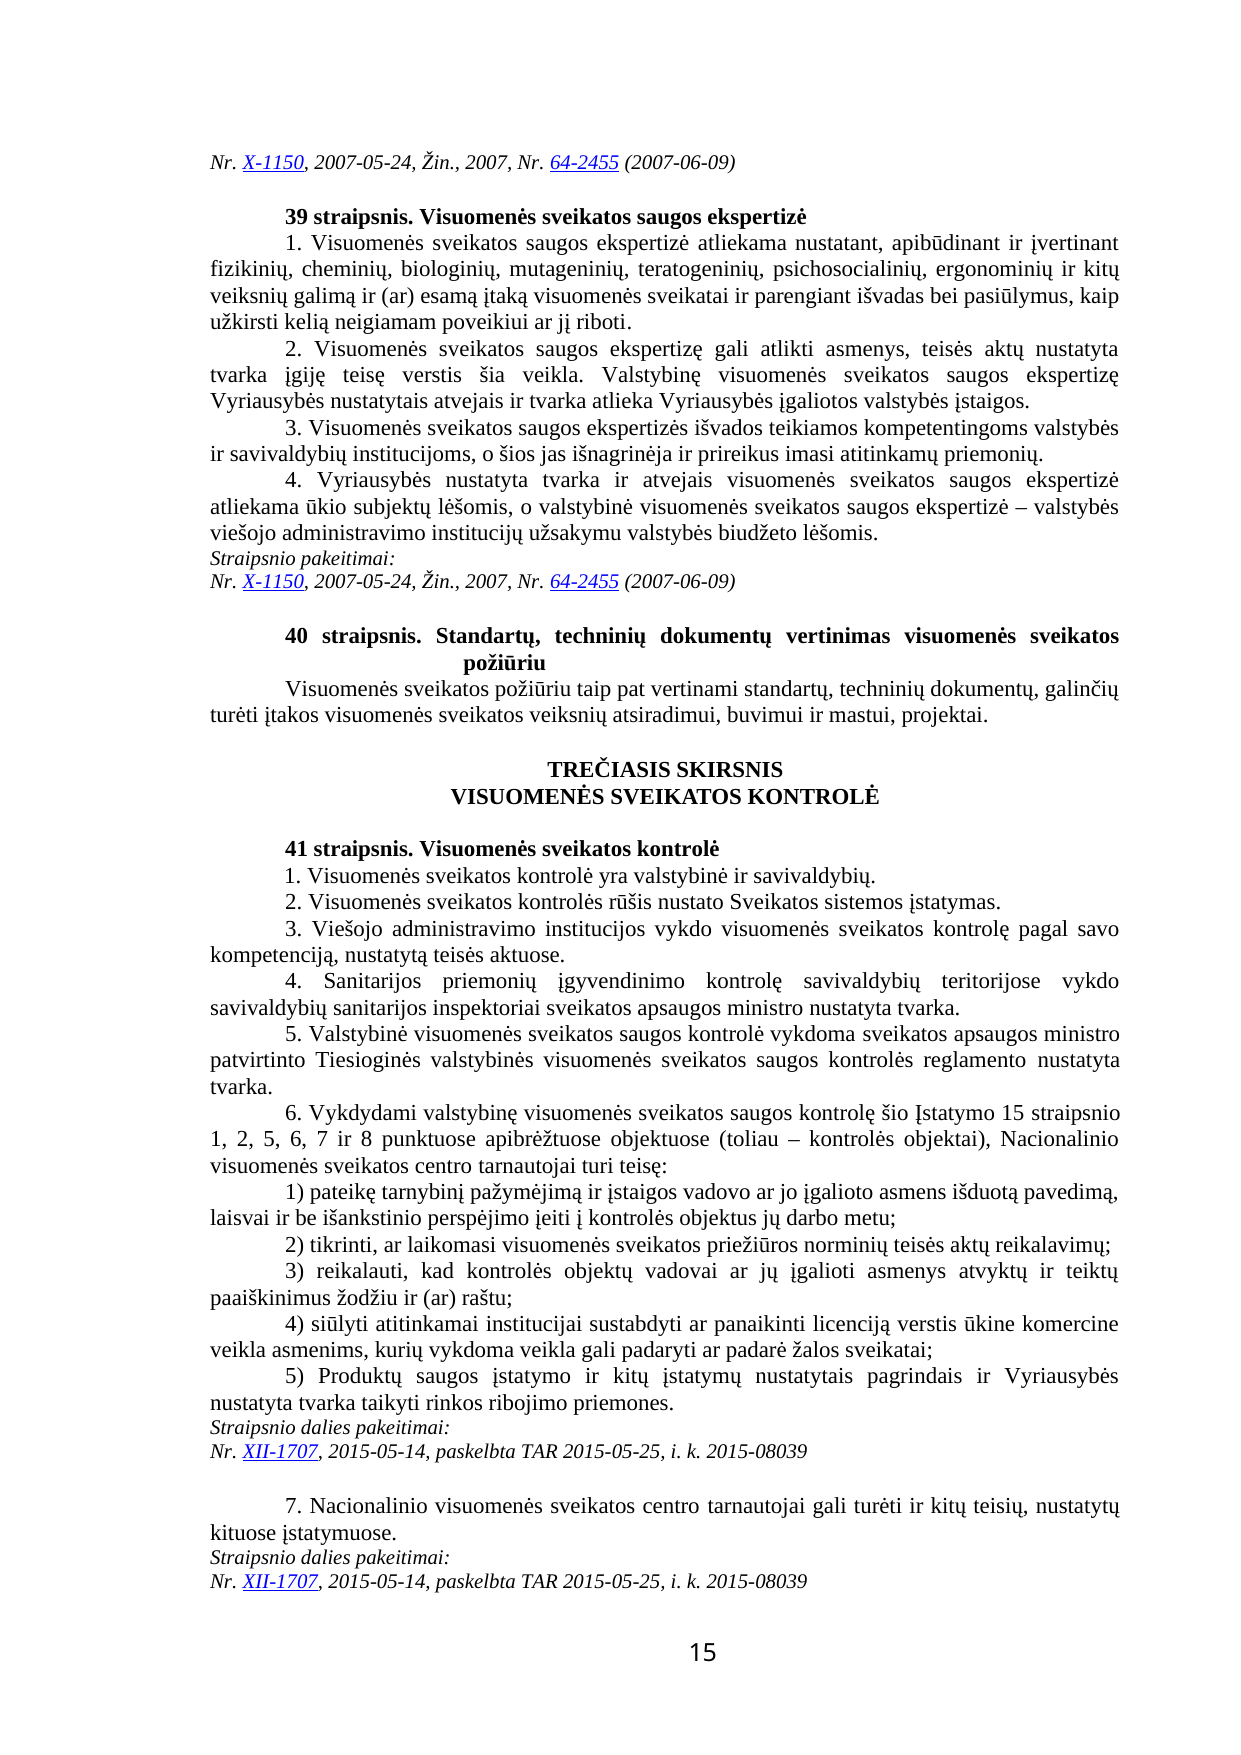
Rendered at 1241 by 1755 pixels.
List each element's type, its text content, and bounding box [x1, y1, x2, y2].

subtitle 39 straipsnis. Visuomenės sveikatos saugos ekspertizė [210, 203, 1120, 229]
text 6. Vykdydami valstybinę visuomenės sveikatos saugos kontrolę šio Įstatymo 15 straipsnio 1, 2, 5, 6, 7 ir 8 punktuose apibrėžtuose objektuose (toliau – kontrolės objektai), Nacionalinio visuomenės sveikatos centro tarnautojai turi teisę: [210, 1099, 1120, 1178]
text 7. Nacionalinio visuomenės sveikatos centro tarnautojai gali turėti ir kitų teisių, nustatytų kituose įstatymuose. [210, 1492, 1120, 1545]
text 2. Visuomenės sveikatos kontrolės rūšis nustato Sveikatos sistemos įstatymas. [210, 888, 1120, 914]
text 1. Visuomenės sveikatos kontrolė yra valstybinė ir savivaldybių. [210, 862, 1120, 888]
text Straipsnio dalies pakeitimai: [210, 1415, 1120, 1439]
text 5) Produktų saugos įstatymo ir kitų įstatymų nustatytais pagrindais ir Vyriausybės nustatyta tvarka taikyti rinkos ribojimo priemones. [210, 1363, 1120, 1415]
text Straipsnio pakeitimai: [210, 545, 1120, 569]
text 4. Vyriausybės nustatyta tvarka ir atvejais visuomenės sveikatos saugos ekspertizė atliekama ūkio subjektų lėšomis, o valstybinė visuomenės sveikatos saugos ekspertizė – valstybės viešojo administravimo institucijų užsakymu valstybės biudžeto lėšomis. [210, 466, 1120, 545]
text 41 straipsnis. Visuomenės sveikatos kontrolė [210, 836, 1120, 862]
text Nr. X-1150, 2007-05-24, Žin., 2007, Nr. 64-2455 (2007-06-09) [210, 150, 1120, 174]
text 4) siūlyti atitinkamai institucijai sustabdyti ar panaikinti licenciją verstis ūkine komercine veikla asmenims, kurių vykdoma veikla gali padaryti ar padarė žalos sveikatai; [210, 1310, 1120, 1363]
text 3. Viešojo administravimo institucijos vykdo visuomenės sveikatos kontrolę pagal savo kompetenciją, nustatytą teisės aktuose. [210, 914, 1120, 967]
text 1) pateikę tarnybinį pažymėjimą ir įstaigos vadovo ar jo įgalioto asmens išduotą pavedimą, laisvai ir be išankstinio perspėjimo įeiti į kontrolės objektus jų darbo metu; [210, 1178, 1120, 1231]
text 2) tikrinti, ar laikomasi visuomenės sveikatos priežiūros norminių teisės aktų reikalavimų; [210, 1231, 1120, 1257]
text Nr. X-1150, 2007-05-24, Žin., 2007, Nr. 64-2455 (2007-06-09) [210, 569, 1120, 593]
text TREČIASIS SKIRSNIS [210, 756, 1120, 783]
subtitle 1. Visuomenės sveikatos saugos ekspertizė atliekama nustatant, apibūdinant ir įvertinant fizikinių, cheminių, biologinių, mutageninių, teratogeninių, psichosocialinių, ergonominių ir kitų veiksnių galimą ir (ar) esamą įtaką visuomenės sveikatai ir parengiant išvadas bei pasiūlymus, kaip užkirsti kelią neigiamam poveikiui ar jį riboti. [210, 229, 1120, 334]
text 2. Visuomenės sveikatos saugos ekspertizę gali atlikti asmenys, teisės aktų nustatyta tvarka įgiję teisę verstis šia veikla. Valstybinę visuomenės sveikatos saugos ekspertizę Vyriausybės nustatytais atvejais ir tvarka atlieka Vyriausybės įgaliotos valstybės įstaigos. [210, 334, 1120, 414]
text 4. Sanitarijos priemonių įgyvendinimo kontrolę savivaldybių teritorijose vykdo savivaldybių sanitarijos inspektoriai sveikatos apsaugos ministro nustatyta tvarka. [210, 967, 1120, 1020]
text 5. Valstybinė visuomenės sveikatos saugos kontrolė vykdoma sveikatos apsaugos ministro patvirtinto Tiesioginės valstybinės visuomenės sveikatos saugos kontrolės reglamento nustatyta tvarka. [210, 1020, 1120, 1099]
subtitle 40 straipsnis. Standartų, techninių dokumentų vertinimas visuomenės sveikatos požiūriu [285, 622, 1120, 675]
text Nr. XII-1707, 2015-05-14, paskelbta TAR 2015-05-25, i. k. 2015-08039 [210, 1569, 1120, 1593]
text Visuomenės sveikatos požiūriu taip pat vertinami standartų, techninių dokumentų, galinčių turėti įtakos visuomenės sveikatos veiksnių atsiradimui, buvimui ir mastui, projektai. [210, 675, 1120, 728]
text Nr. XII-1707, 2015-05-14, paskelbta TAR 2015-05-25, i. k. 2015-08039 [210, 1439, 1120, 1463]
text VISUOMENĖS SVEIKATOS KONTROLĖ [210, 783, 1120, 809]
text Straipsnio dalies pakeitimai: [210, 1545, 1120, 1569]
text 3) reikalauti, kad kontrolės objektų vadovai ar jų įgalioti asmenys atvyktų ir teiktų paaiškinimus žodžiu ir (ar) raštu; [210, 1257, 1120, 1310]
text 3. Visuomenės sveikatos saugos ekspertizės išvados teikiamos kompetentingoms valstybės ir savivaldybių institucijoms, o šios jas išnagrinėja ir prireikus imasi atitinkamų priemonių. [210, 414, 1120, 466]
